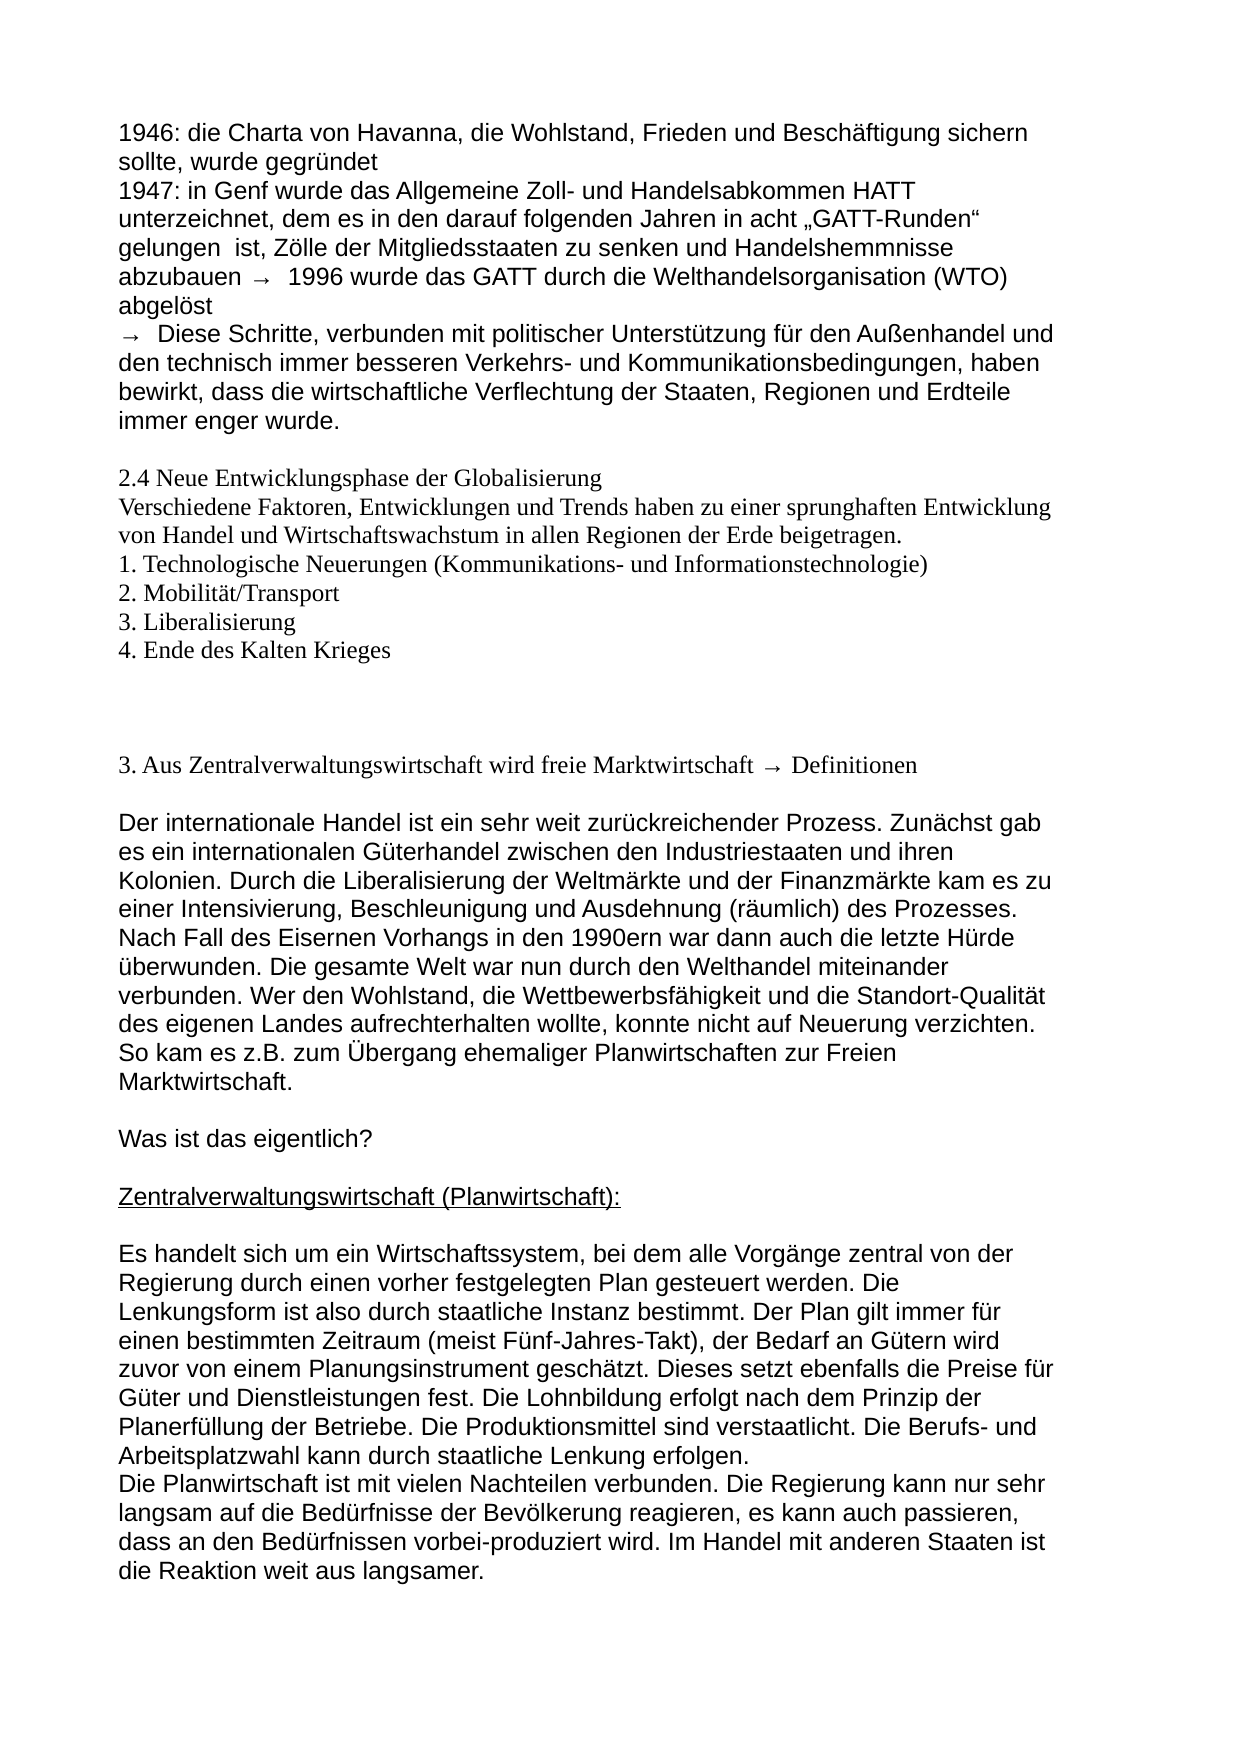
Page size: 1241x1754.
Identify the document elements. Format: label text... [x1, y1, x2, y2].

text Der internationale Handel ist ein sehr weit zurückreichender Prozess. Zunächst gab es ein internationalen Güterhandel zwischen den Industriestaaten und ihren Kolonien. Durch die Liberalisierung der Weltmärkte und der Finanzmärkte kam es zu einer Intensivierung, Beschleunigung und Ausdehnung (räumlich) des Prozesses. Nach Fall des Eisernen Vorhangs in den 1990ern war dann auch die letzte Hürde überwunden. Die gesamte Welt war nun durch den Welthandel miteinander verbunden. Wer den Wohlstand, die Wettbewerbsfähigkeit und die Standort-Qualität des eigenen Landes aufrechterhalten wollte, konnte nicht auf Neuerung verzichten. So kam es z.B. zum Übergang ehemaliger Planwirtschaften zur Freien Marktwirtschaft. Was ist das eigentlich? Zentralverwaltungswirtschaft (Planwirtschaft): Es handelt sich um ein Wirtschaftssystem, bei dem alle Vorgänge zentral von der Regierung durch einen vorher festgelegten Plan gesteuert werden. Die Lenkungsform ist also durch staatliche Instanz bestimmt. Der Plan gilt immer für einen bestimmten Zeitraum (meist Fünf-Jahres-Takt), der Bedarf an Gütern wird zuvor von einem Planungsinstrument geschätzt. Dieses setzt ebenfalls die Preise für Güter und Dienstleistungen fest. Die Lohnbildung erfolgt nach dem Prinzip der Planerfüllung der Betriebe. Die Produktionsmittel sind verstaatlicht. Die Berufs- und Arbeitsplatzwahl kann durch staatliche Lenkung erfolgen. Die Planwirtschaft ist mit vielen Nachteilen verbunden. Die Regierung kann nur sehr langsam auf die Bedürfnisse der Bevölkerung reagieren, es kann auch passieren, dass an den Bedürfnissen vorbei-produziert wird. Im Handel mit anderen Staaten ist die Reaktion weit aus langsamer. [118, 808, 1063, 1613]
text → Diese Schritte, verbunden mit politischer Unterstützung für den Außenhandel und den technisch immer besseren Verkehrs- und Kommunikationsbedingungen, haben bewirkt, dass die wirtschaftliche Verflechtung der Staaten, Regionen und Erdteile immer enger wurde. [118, 319, 1063, 434]
text 1946: die Charta von Havanna, die Wohlstand, Frieden und Beschäftigung sichern sollte, wurde gegründet [118, 118, 1063, 176]
text 1947: in Genf wurde das Allgemeine Zoll- und Handelsabkommen HATT unterzeichnet, dem es in den darauf folgenden Jahren in acht „GATT-Runden“ gelungen ist, Zölle der Mitgliedsstaaten zu senken und Handelshemmnisse abzubauen → 1996 wurde das GATT durch die Welthandelsorganisation (WTO) abgelöst [118, 176, 1063, 319]
text 3. Aus Zentralverwaltungswirtschaft wird freie Marktwirtschaft → Definitionen [118, 751, 1063, 779]
text 2.4 Neue Entwicklungsphase der Globalisierung Verschiedene Faktoren, Entwicklungen und Trends haben zu einer sprunghaften Entwicklung von Handel und Wirtschaftswachstum in allen Regionen der Erde beigetragen. 1. Technologische Neuerungen (Kommunikations- und Informationstechnologie) 2. Mobilität/Transport 3. Liberalisierung 4. Ende des Kalten Krieges [118, 463, 1063, 664]
